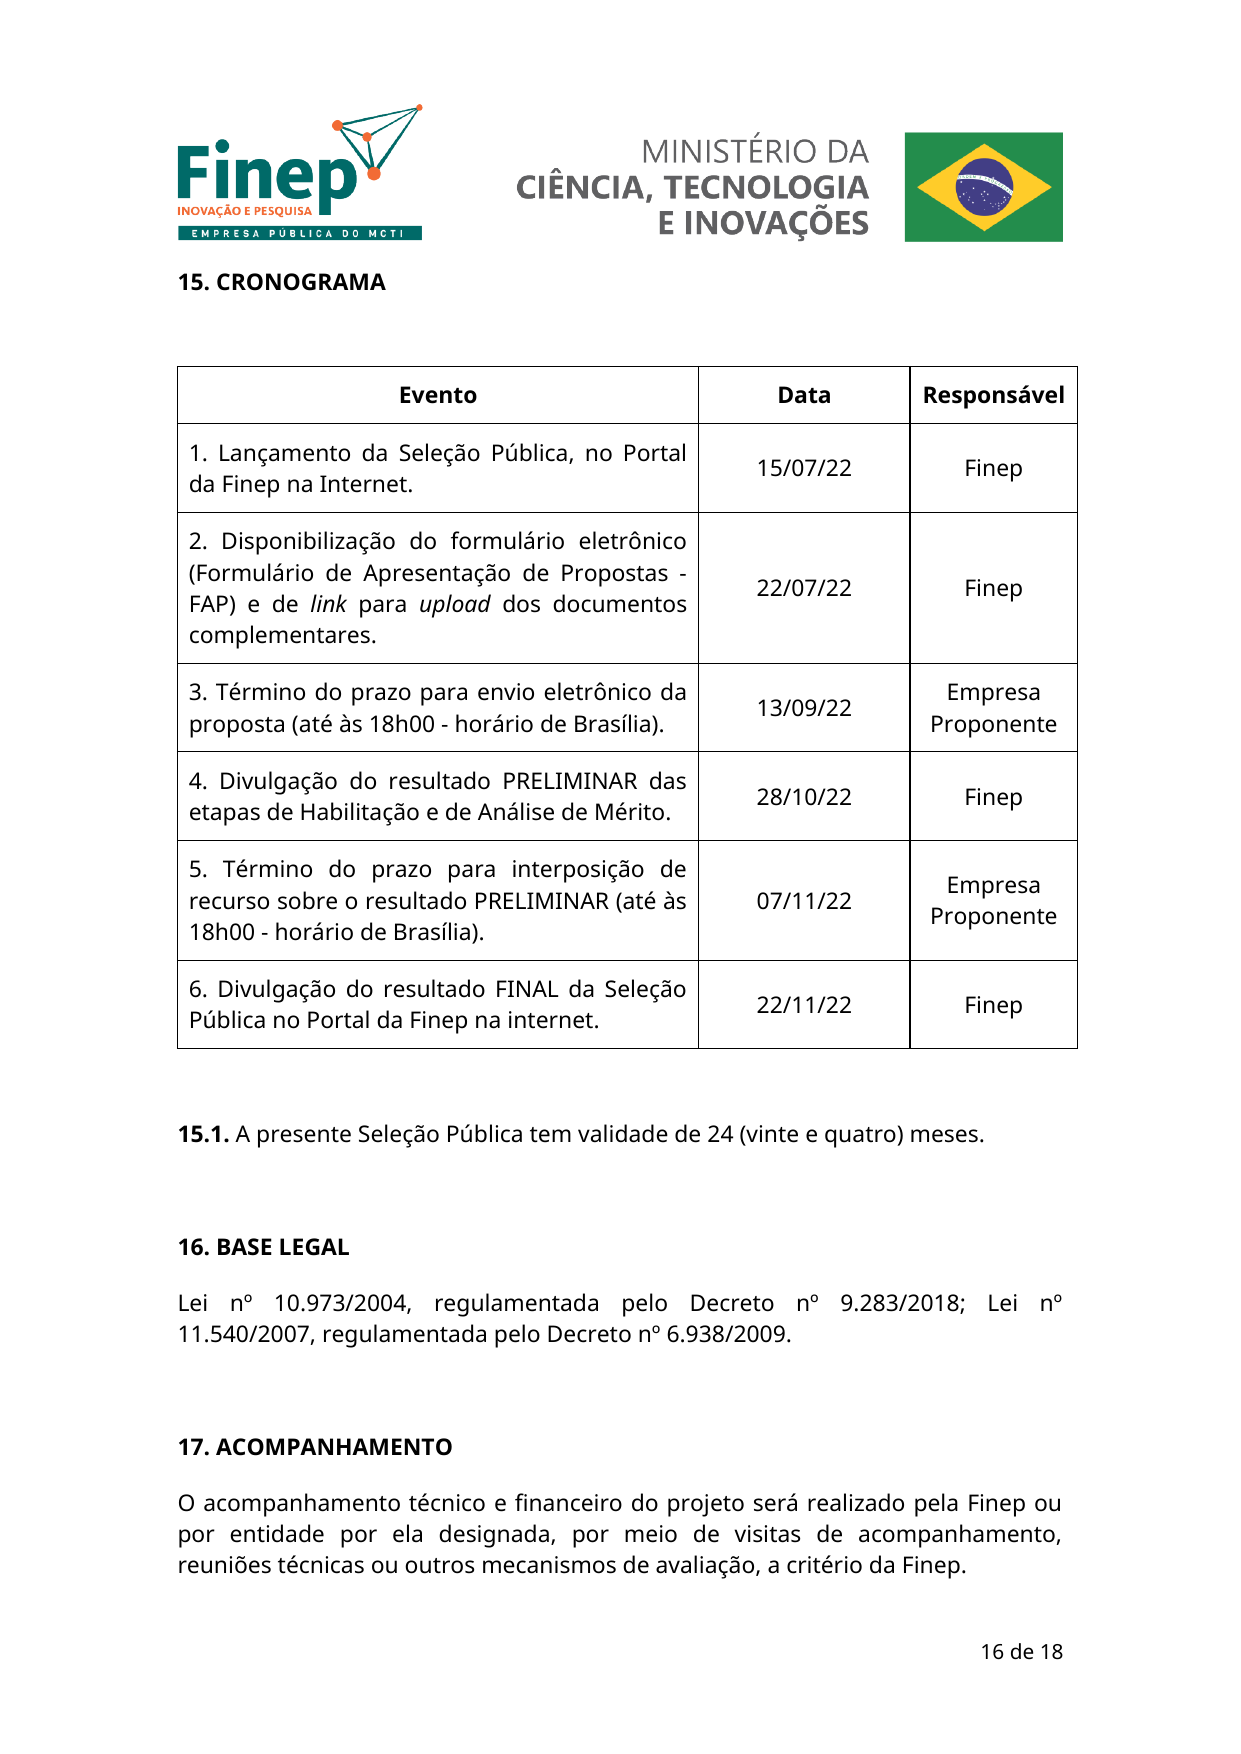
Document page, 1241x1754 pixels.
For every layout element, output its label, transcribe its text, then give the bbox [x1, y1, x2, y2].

table_cell 22/07/22 [699, 513, 909, 663]
table_cell Finep [911, 424, 1077, 512]
text Lei nº 10.973/2004, regulamentada pelo Decreto nº 9.283/2018; Lei nº 11.540/2007, regulamentada pelo Decreto nº 6.938/2009. [177, 1287, 1063, 1349]
table_cell 1. Lançamento da Seleção Pública, no Portal da Finep na Internet. [178, 424, 698, 512]
table_cell Empresa Proponente [911, 841, 1077, 959]
table_cell 28/10/22 [699, 752, 909, 840]
text 15.1. A presente Seleção Pública tem validade de 24 (vinte e quatro) meses. [177, 1118, 1063, 1149]
table_cell 22/11/22 [699, 961, 909, 1048]
table_cell Finep [911, 752, 1077, 840]
table_cell Finep [911, 513, 1077, 663]
text O acompanhamento técnico e financeiro do projeto será realizado pela Finep ou por entidade por ela designada, por meio de visitas de acompanhamento, reuniões técnicas ou outros mecanismos de avaliação, a critério da Finep. [177, 1487, 1063, 1580]
table_header Evento [178, 367, 698, 423]
text 15. CRONOGRAMA [177, 266, 1063, 297]
table_cell 5. Término do prazo para interposição de recurso sobre o resultado PRELIMINAR (até às 18h00 - horário de Brasília). [178, 841, 698, 959]
table_cell 6. Divulgação do resultado FINAL da Seleção Pública no Portal da Finep na internet. [178, 961, 698, 1048]
table_header Responsável [911, 367, 1077, 423]
table_cell Finep [911, 961, 1077, 1048]
table_cell 13/09/22 [699, 664, 909, 751]
table_cell 2. Disponibilização do formulário eletrônico (Formulário de Apresentação de Propostas - FAP) e de link para upload dos documentos complementares. [178, 513, 698, 663]
text 16. BASE LEGAL [177, 1230, 1063, 1262]
text 17. ACOMPANHAMENTO [177, 1430, 1063, 1462]
table_cell 3. Término do prazo para envio eletrônico da proposta (até às 18h00 - horário de Brasília). [178, 664, 698, 751]
table_cell 4. Divulgação do resultado PRELIMINAR das etapas de Habilitação e de Análise de Mérito. [178, 752, 698, 840]
table_cell 07/11/22 [699, 841, 909, 959]
table_cell Empresa Proponente [911, 664, 1077, 751]
table_header Data [699, 367, 909, 423]
table_cell 15/07/22 [699, 424, 909, 512]
